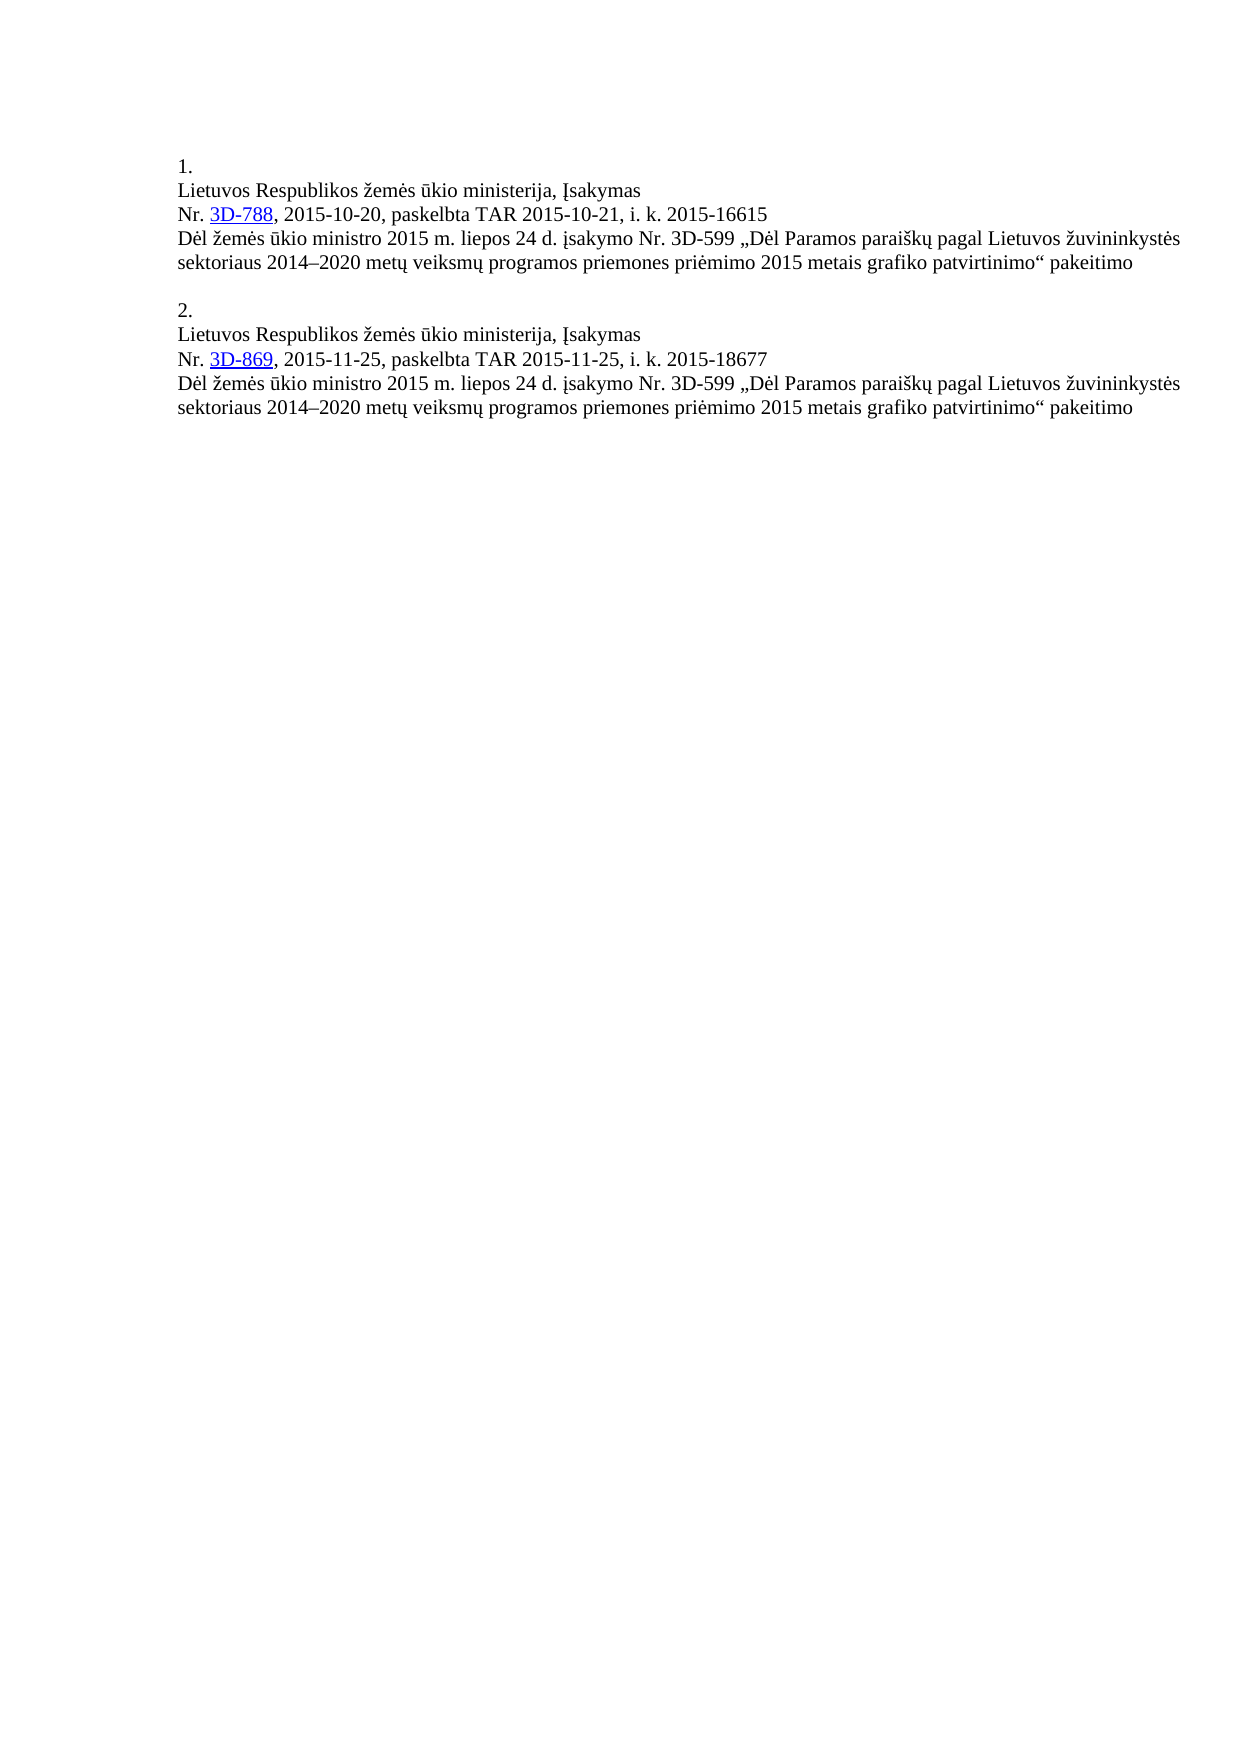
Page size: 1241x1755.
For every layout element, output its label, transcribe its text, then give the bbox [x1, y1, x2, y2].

text Dėl žemės ūkio ministro 2015 m. liepos 24 d. įsakymo Nr. 3D-599 „Dėl Paramos paraiškų pagal Lietuvos žuvininkystės sektoriaus 2014–2020 metų veiksmų programos priemones priėmimo 2015 metais grafiko patvirtinimo“ pakeitimo [177, 371, 1181, 419]
text Nr. 3D-788, 2015-10-20, paskelbta TAR 2015-10-21, i. k. 2015-16615 [177, 202, 1181, 226]
text Nr. 3D-869, 2015-11-25, paskelbta TAR 2015-11-25, i. k. 2015-18677 [177, 346, 1181, 371]
text Lietuvos Respublikos žemės ūkio ministerija, Įsakymas [177, 178, 1181, 202]
text 1. [177, 154, 1181, 178]
text 2. [177, 298, 1181, 322]
text Dėl žemės ūkio ministro 2015 m. liepos 24 d. įsakymo Nr. 3D-599 „Dėl Paramos paraiškų pagal Lietuvos žuvininkystės sektoriaus 2014–2020 metų veiksmų programos priemones priėmimo 2015 metais grafiko patvirtinimo“ pakeitimo [177, 226, 1181, 274]
text Lietuvos Respublikos žemės ūkio ministerija, Įsakymas [177, 322, 1181, 346]
